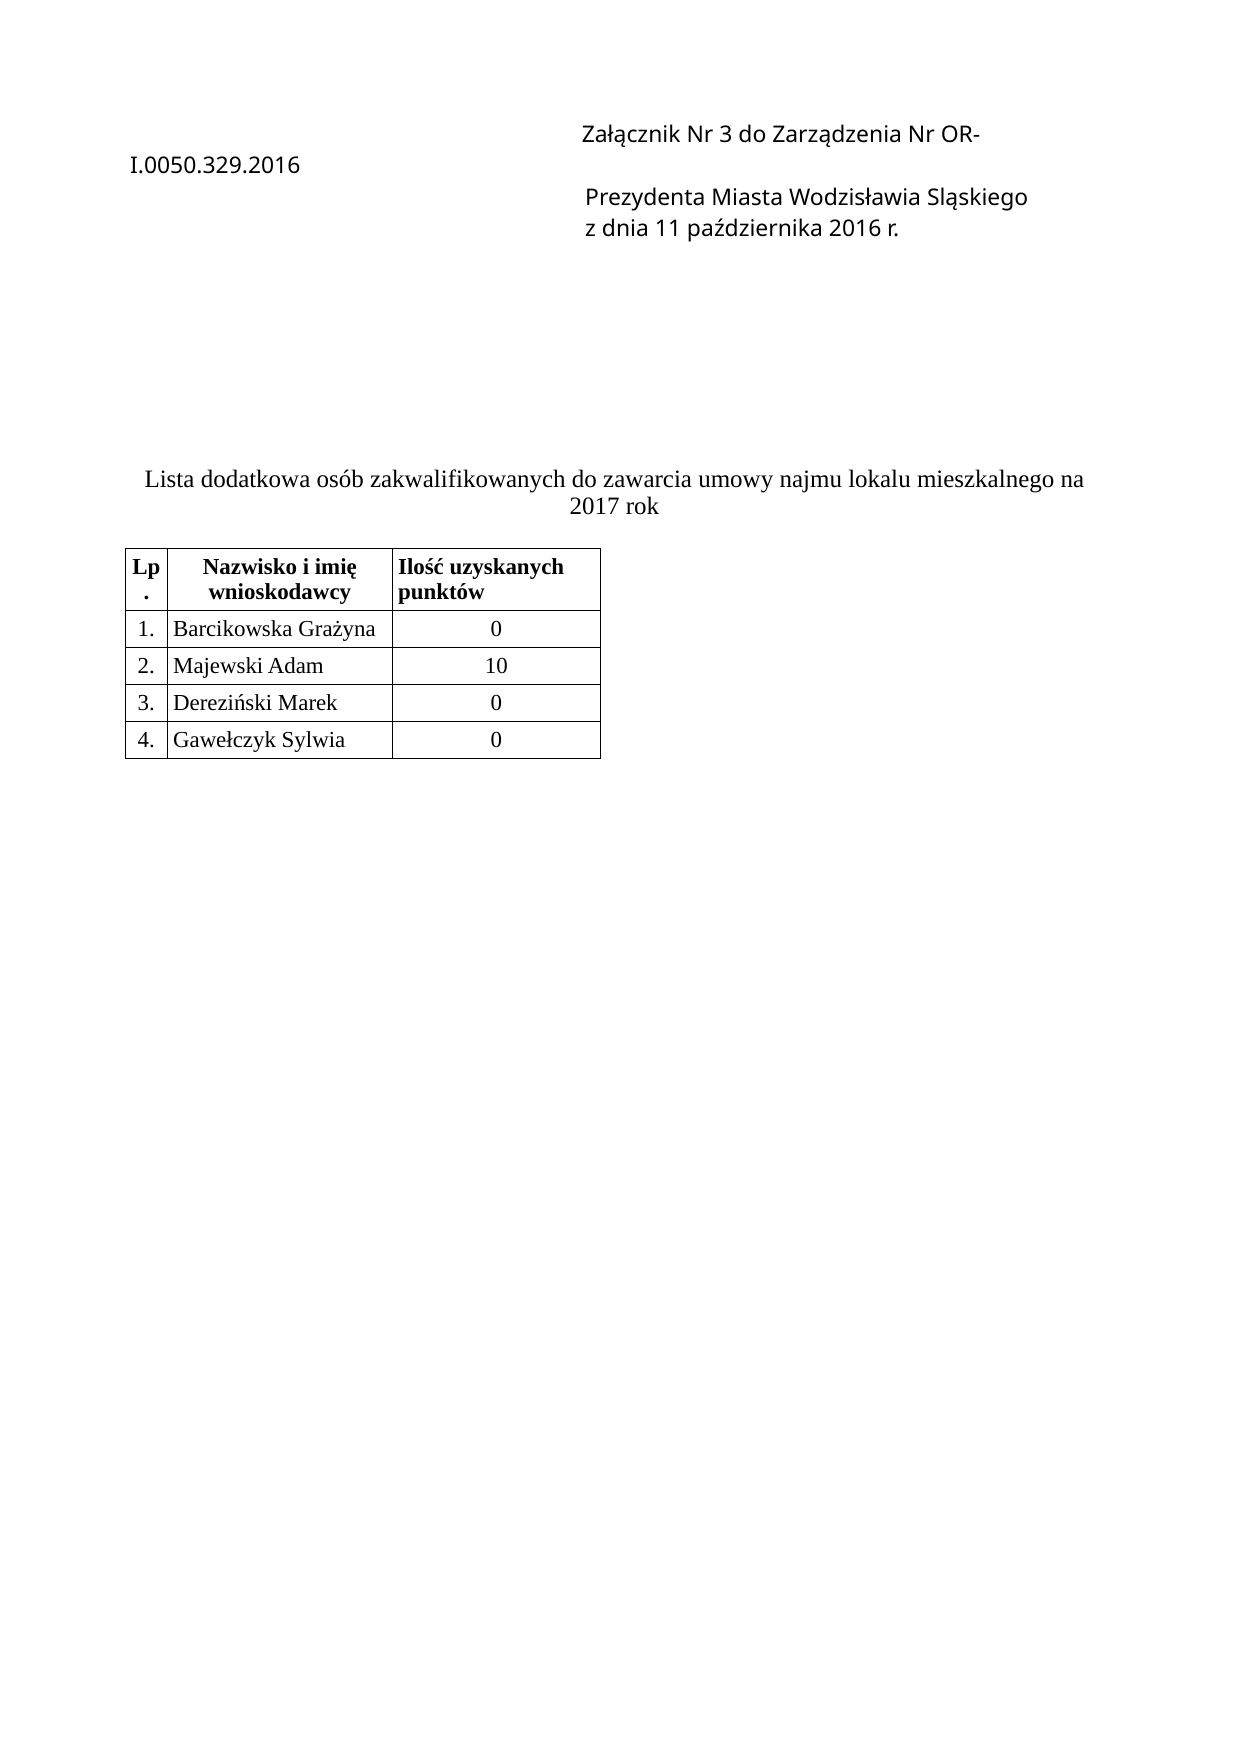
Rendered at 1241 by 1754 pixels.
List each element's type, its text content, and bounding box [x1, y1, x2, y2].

table_cell 2. [126, 648, 167, 684]
table_cell 4. [126, 722, 167, 758]
table_cell 0 [393, 722, 600, 758]
table_cell 1. [126, 611, 167, 647]
text z dnia 11 października 2016 r. [118, 212, 1122, 243]
table_cell 0 [393, 611, 600, 647]
table_cell Gawełczyk Sylwia [168, 722, 392, 758]
text Załącznik Nr 3 do Zarządzenia Nr OR-I.0050.329.2016 [130, 118, 1110, 181]
table_cell 10 [393, 648, 600, 684]
table_cell 0 [393, 685, 600, 721]
table_cell Majewski Adam [168, 648, 392, 684]
text Lista dodatkowa osób zakwalifikowanych do zawarcia umowy najmu lokalu mieszkalnego na 2017 rok [118, 465, 1110, 520]
text Prezydenta Miasta Wodzisławia Sląskiego [118, 181, 1122, 212]
table_cell Barcikowska Grażyna [168, 611, 392, 647]
table_header Nazwisko i imię wnioskodawcy [168, 549, 392, 610]
table_cell 3. [126, 685, 167, 721]
table_header Lp. [126, 549, 167, 610]
table_header Ilość uzyskanych punktów [393, 549, 600, 610]
table_cell Dereziński Marek [168, 685, 392, 721]
